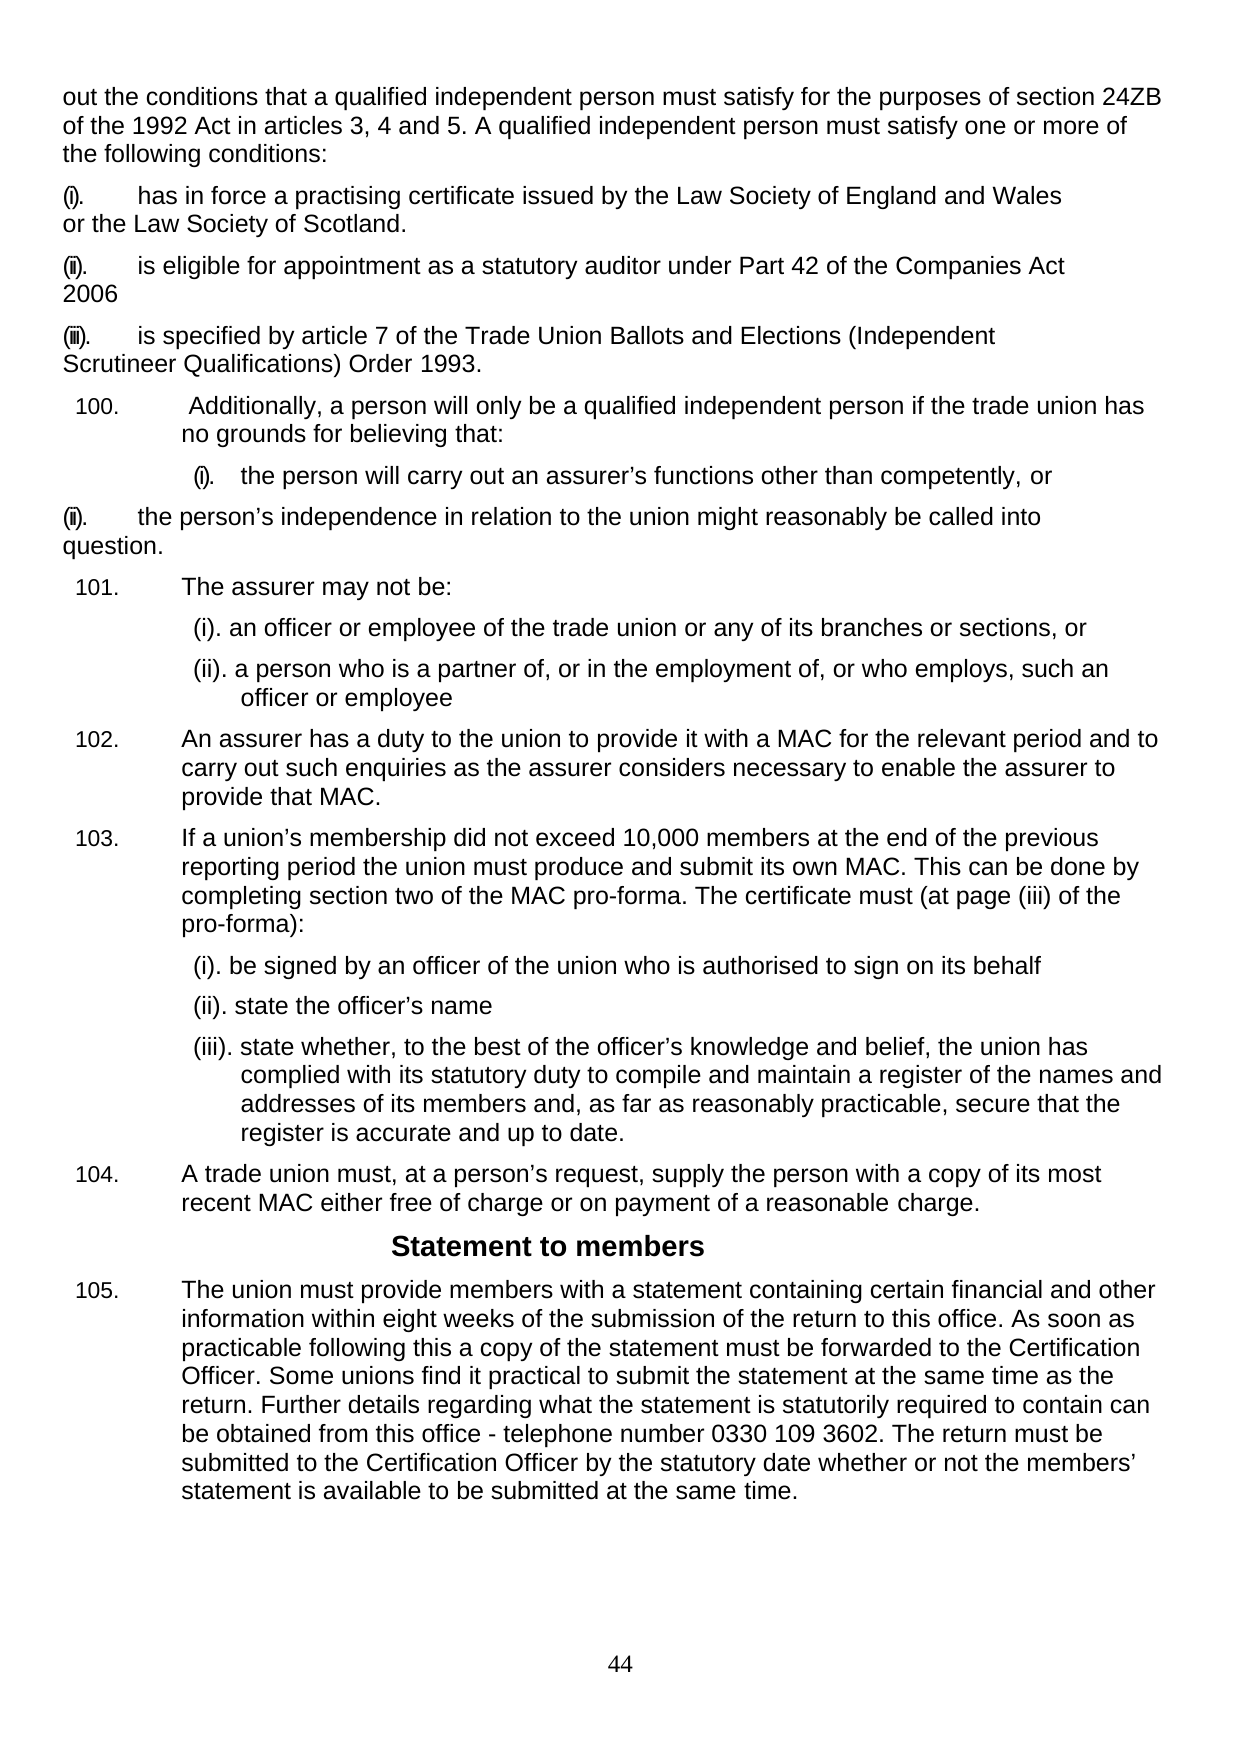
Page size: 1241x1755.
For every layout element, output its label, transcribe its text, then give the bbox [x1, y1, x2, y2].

text officer or employee [240, 683, 1178, 712]
list has in force a practising certificate issued by the Law Society of England and Wales or the Law Society of Scotland. [62, 181, 1090, 238]
list the person will carry out an assurer’s functions other than competently, or [193, 461, 1178, 489]
subtitle Statement to members [62, 1229, 1033, 1263]
list The assurer may not be: [75, 572, 1178, 601]
list is specified by article 7 of the Trade Union Ballots and Elections (Independent Scrutineer Qualifications) Order 1993. [62, 321, 1100, 378]
text (i). an officer or employee of the trade union or any of its branches or sections, or (ii). a person who is a partner of, or in the employment of, or who employs, such an [193, 601, 1121, 683]
list If a union’s membership did not exceed 10,000 members at the end of the previous reporting period the union must produce and submit its own MAC. This can be done by completing section two of the MAC pro-forma. The certificate must (at page (iii) of the pro-forma): [75, 823, 1148, 938]
list the person’s independence in relation to the union might reasonably be called into question. [62, 502, 1146, 559]
list is eligible for appointment as a statutory auditor under Part 42 of the Companies Act 2006 [62, 251, 1127, 308]
text out the conditions that a qualified independent person must satisfy for the purposes of section 24ZB of the 1992 Act in articles 3, 4 and 5. A qualified independent person must satisfy one or more of the following conditions: [62, 82, 1164, 168]
list A trade union must, at a person’s request, supply the person with a copy of its most recent MAC either free of charge or on payment of a reasonable charge. [75, 1159, 1103, 1216]
list An assurer has a duty to the union to provide it with a MAC for the relevant period and to carry out such enquiries as the assurer considers necessary to enable the assurer to provide that MAC. [75, 724, 1160, 811]
text (iii). state whether, to the best of the officer’s knowledge and belief, the union has complied with its statutory duty to compile and maintain a register of the names and addresses of its members and, as far as reasonably practicable, secure that the register is accurate and up to date. [193, 1031, 1165, 1146]
text (i). be signed by an officer of the union who is authorised to sign on its behalf (ii). state the officer’s name [193, 951, 1075, 1020]
list The union must provide members with a statement containing certain financial and other information within eight weeks of the submission of the return to this office. As soon as practicable following this a copy of the statement must be forwarded to the Certification Officer. Some unions find it practical to submit the statement at the same time as the return. Further details regarding what the statement is statutorily required to contain can be obtained from this office - telephone number 0330 109 3602. The return must be submitted to the Certification Officer by the statutory date whether or not the members’ statement is available to be submitted at the same time. [75, 1275, 1159, 1505]
list Additionally, a person will only be a qualified independent person if the trade union has no grounds for believing that: [75, 391, 1146, 448]
